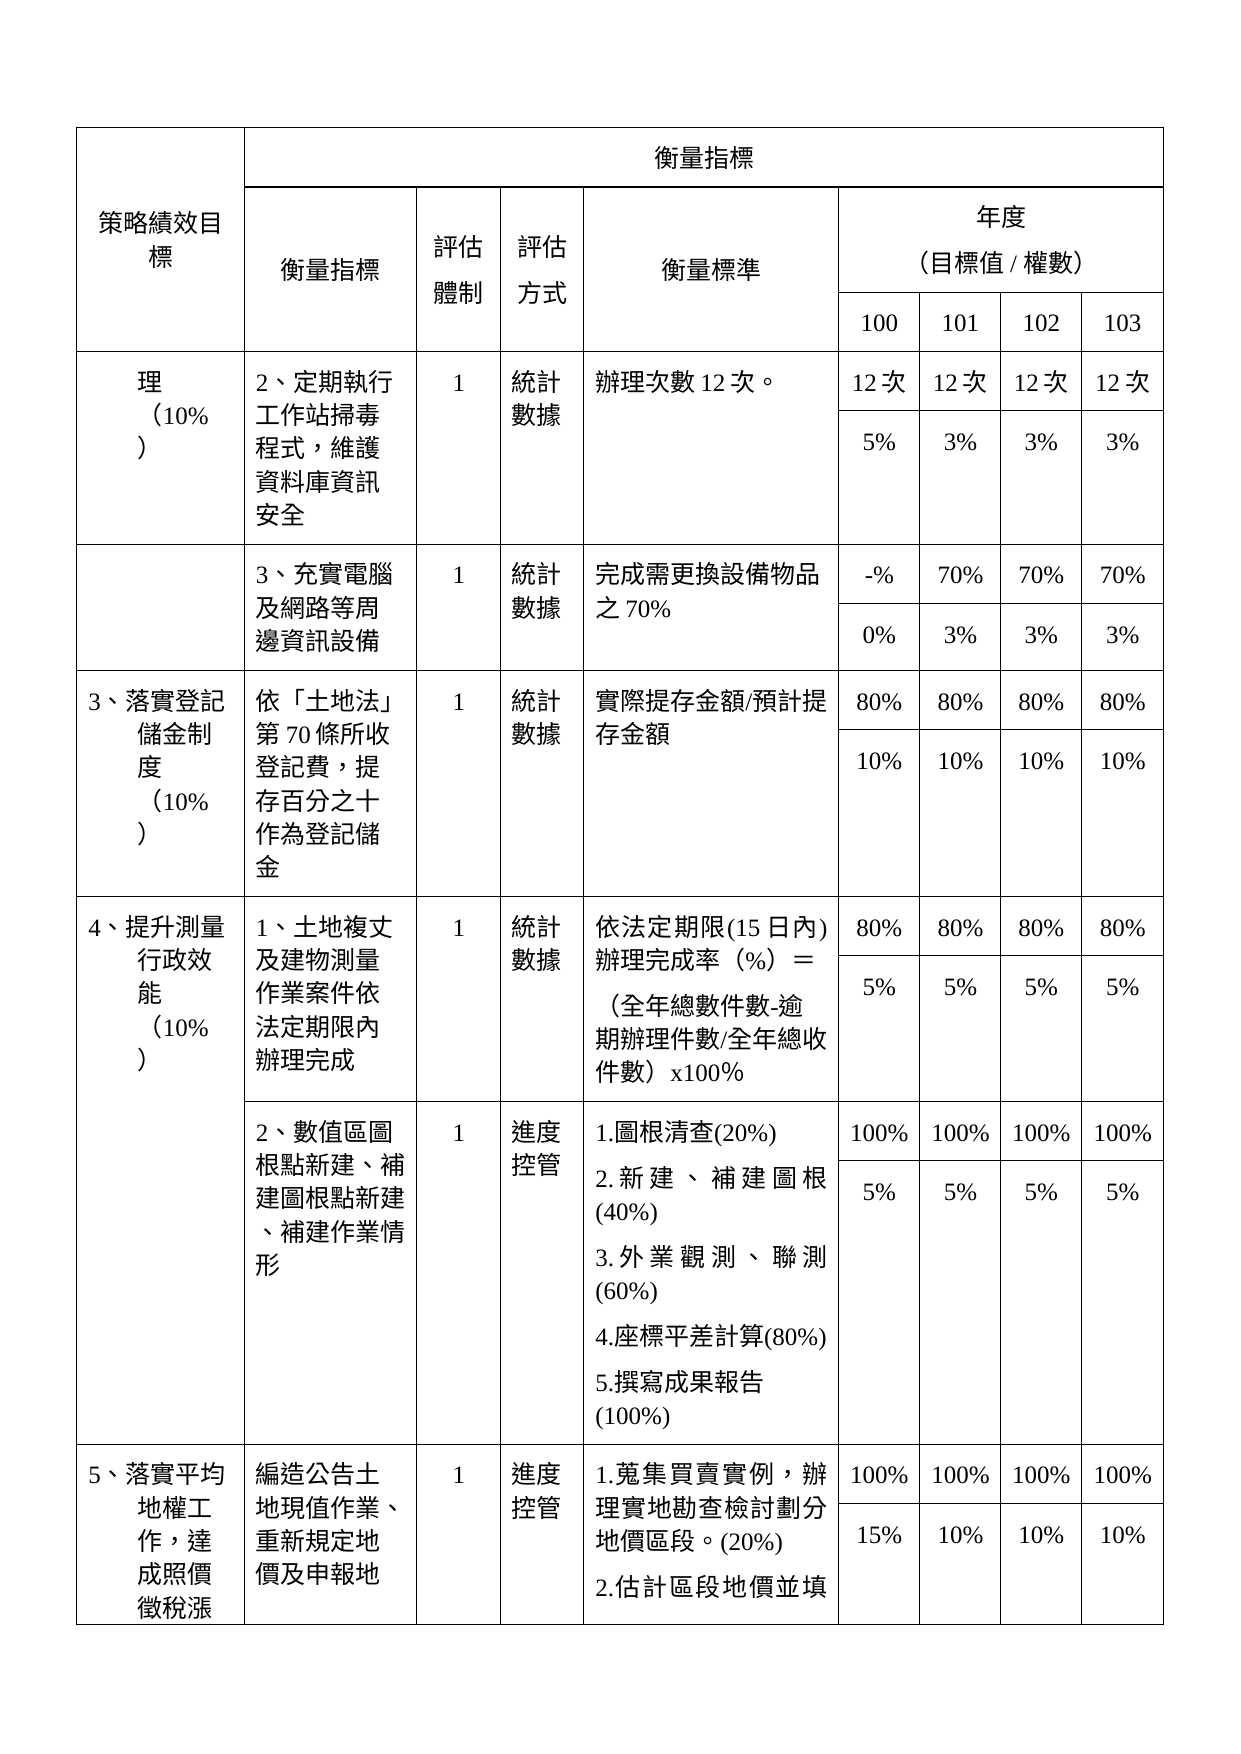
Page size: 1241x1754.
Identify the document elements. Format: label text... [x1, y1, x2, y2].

table_cell 2、數值區圖根點新建、補建圖根點新建、補建作業情形 [245, 1102, 416, 1444]
table_cell 落實平均地權工作，達成照價徵稅漲 [77, 1445, 244, 1624]
table_cell 5% [1001, 1161, 1081, 1444]
table_cell 5% [920, 1161, 1000, 1444]
table_cell 10% [920, 1504, 1000, 1624]
table_cell 80% [839, 671, 919, 729]
table_header 策略績效目標 [77, 128, 244, 351]
table_cell 12次 [1001, 352, 1081, 410]
table_cell 進度控管 [501, 1445, 583, 1624]
table_cell 5% [920, 956, 1000, 1101]
table_cell 10% [1001, 730, 1081, 896]
table_cell 3% [1082, 411, 1163, 544]
table_cell 80% [1001, 897, 1081, 955]
table_cell 100% [839, 1102, 919, 1160]
table_cell 5% [1082, 956, 1163, 1101]
table_header 衡量指標 [245, 128, 1163, 186]
table_cell 100% [1001, 1102, 1081, 1160]
table_cell 1 [417, 1102, 500, 1444]
table_cell 1、土地複丈及建物測量作業案件依法定期限內辦理完成 [245, 897, 416, 1101]
table_cell 5% [1082, 1161, 1163, 1444]
table_cell 完成需更換設備物品之70% [584, 545, 838, 670]
table_cell 100% [1001, 1445, 1081, 1503]
table_cell 1.蒐集買賣實例，辦理實地勘查檢討劃分地價區段。(20%) 2.估計區段地價並填 [584, 1445, 838, 1624]
table_cell 1.圖根清查(20%) 2.新建、補建圖根(40%) 3.外業觀測、聯測(60%) 4.座標平差計算(80%) 5.撰寫成果報告(100%) [584, 1102, 838, 1444]
table_cell 編造公告土地現值作業、重新規定地價及申報地 [245, 1445, 416, 1624]
table_cell 10% [1001, 1504, 1081, 1624]
table_cell 100% [920, 1445, 1000, 1503]
table_cell 統計數據 [501, 352, 583, 544]
table_cell 依「土地法」第70條所收登記費，提存百分之十作為登記儲金 [245, 671, 416, 896]
table_cell 100% [1082, 1102, 1163, 1160]
table_cell 進度控管 [501, 1102, 583, 1444]
table_cell 3% [1082, 604, 1163, 670]
table_cell 100% [920, 1102, 1000, 1160]
table_cell 80% [1082, 671, 1163, 729]
table_cell 評估 體制 [417, 188, 500, 351]
table_cell 101 [920, 293, 1000, 351]
table_cell 5% [839, 1161, 919, 1444]
table_cell 80% [920, 897, 1000, 955]
table_cell 辦理次數12次。 [584, 352, 838, 544]
table_cell 提升測量行政效能（10%） [77, 897, 244, 1101]
table_cell 100% [1082, 1445, 1163, 1503]
table_cell 實際提存金額/預計提存金額 [584, 671, 838, 896]
table_cell 1 [417, 1445, 500, 1624]
table_cell 3% [1001, 411, 1081, 544]
table_cell 12次 [839, 352, 919, 410]
table_cell 102 [1001, 293, 1081, 351]
table_cell 5% [839, 956, 919, 1101]
table_cell -% [839, 545, 919, 603]
table_cell 3% [920, 604, 1000, 670]
table_cell 100 [839, 293, 919, 351]
table_cell 依法定期限(15日內)辦理完成率（%）＝ （全年總數件數-逾期辦理件數/全年總收件數）x100％ [584, 897, 838, 1101]
table_cell 0% [839, 604, 919, 670]
table_cell 5% [1001, 956, 1081, 1101]
table_cell 10% [1082, 1504, 1163, 1624]
table_cell 年度 （目標值 / 權數） [839, 188, 1163, 292]
table_cell 12次 [1082, 352, 1163, 410]
table_cell 統計數據 [501, 671, 583, 896]
table_cell 5% [839, 411, 919, 544]
table_cell 評估 方式 [501, 188, 583, 351]
table_cell [77, 1101, 244, 1444]
table_cell 3% [1001, 604, 1081, 670]
table_cell 衡量標準 [584, 188, 838, 351]
table_cell 70% [1082, 545, 1163, 603]
table_cell 統計數據 [501, 545, 583, 670]
table_cell 10% [920, 730, 1000, 896]
table_cell 70% [920, 545, 1000, 603]
table_cell [77, 545, 244, 670]
table_cell 2、定期執行工作站掃毒程式，維護資料庫資訊安全 [245, 352, 416, 544]
table_cell 103 [1082, 293, 1163, 351]
table_cell 80% [839, 897, 919, 955]
table_cell 理（10%） [77, 352, 244, 544]
table_cell 10% [839, 730, 919, 896]
table_cell 1 [417, 897, 500, 1101]
table_cell 80% [1082, 897, 1163, 955]
table_cell 80% [920, 671, 1000, 729]
table_cell 3、充實電腦及網路等周邊資訊設備 [245, 545, 416, 670]
table_cell 80% [1001, 671, 1081, 729]
table_cell 衡量指標 [245, 188, 416, 351]
table_cell 1 [417, 671, 500, 896]
table_cell 1 [417, 545, 500, 670]
table_cell 統計數據 [501, 897, 583, 1101]
table_cell 15% [839, 1504, 919, 1624]
table_cell 100% [839, 1445, 919, 1503]
table_cell 3% [920, 411, 1000, 544]
table_cell 12次 [920, 352, 1000, 410]
table_cell 10% [1082, 730, 1163, 896]
table_cell 70% [1001, 545, 1081, 603]
table_cell 落實登記儲金制度（10%） [77, 671, 244, 896]
table_cell 1 [417, 352, 500, 544]
